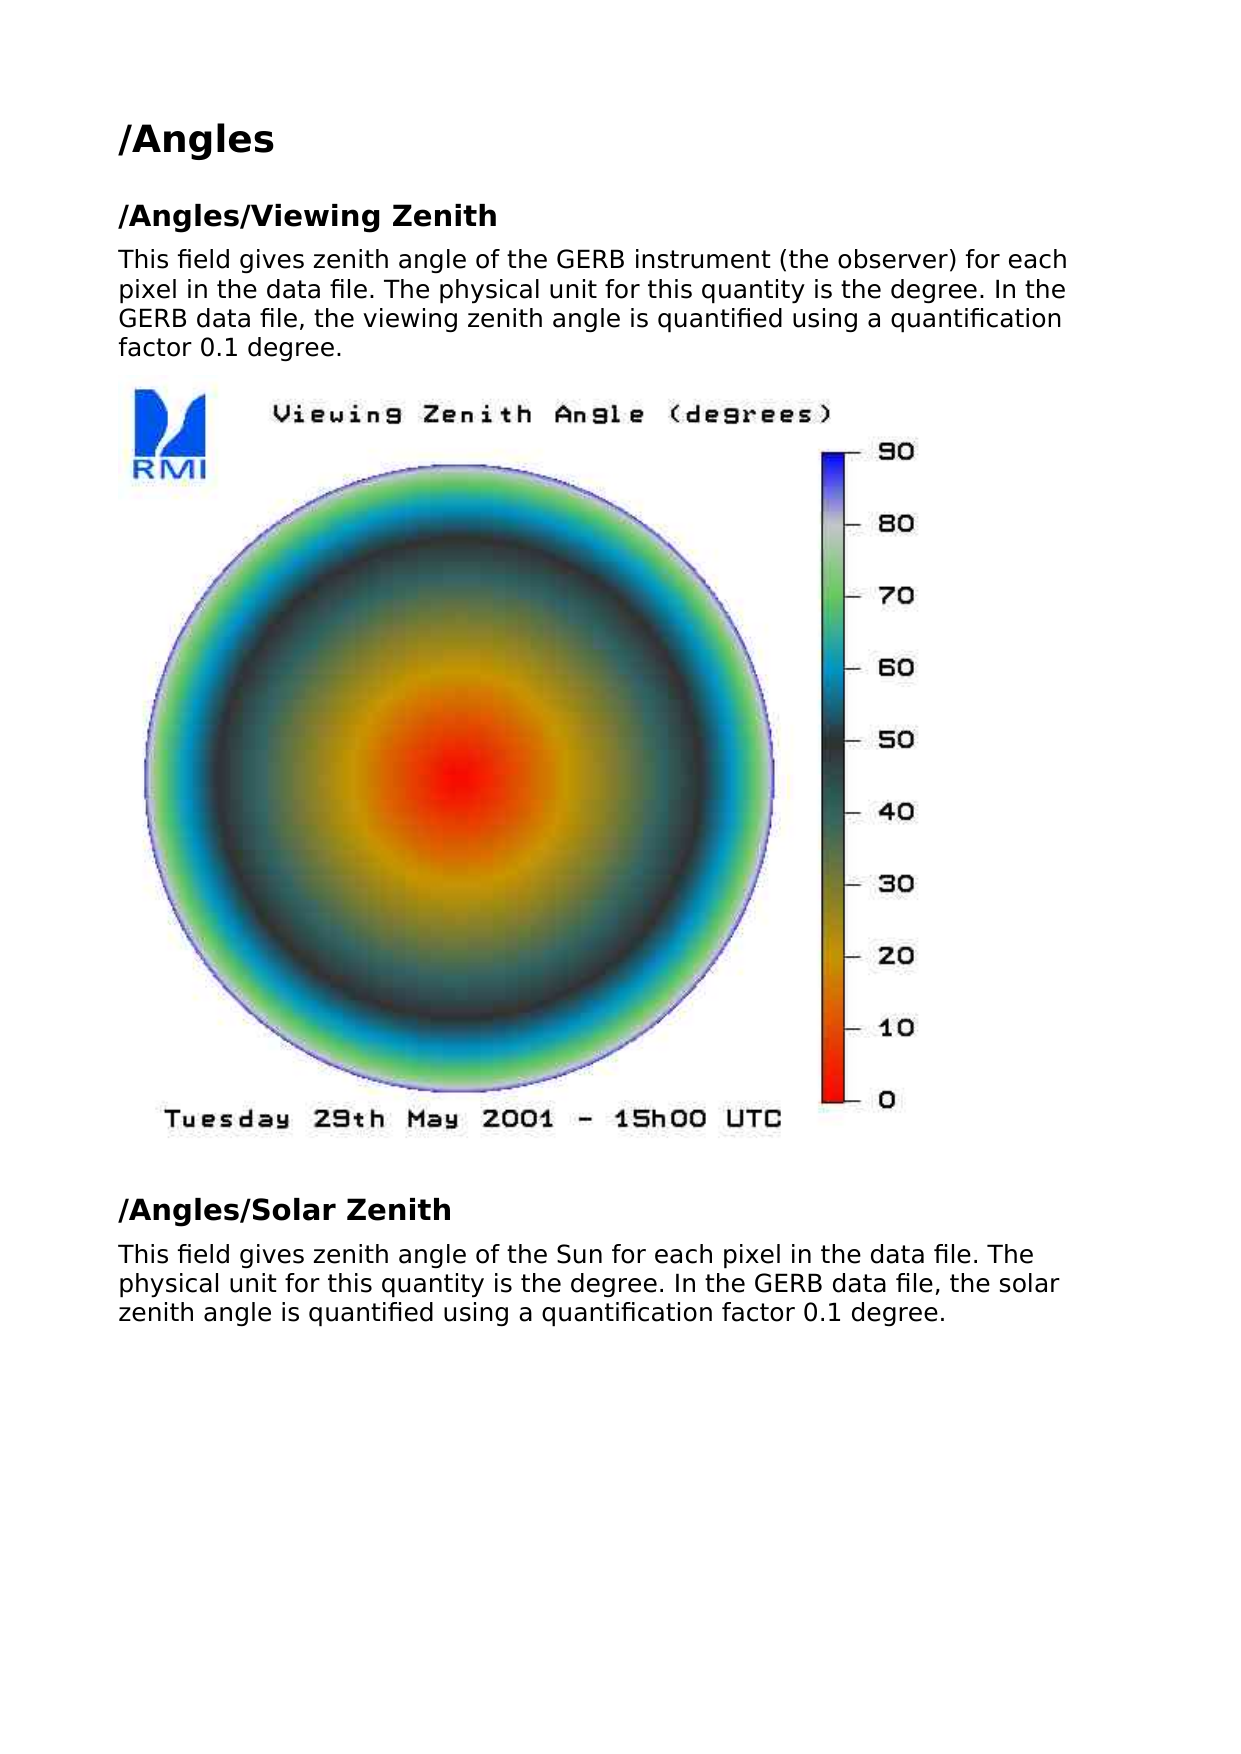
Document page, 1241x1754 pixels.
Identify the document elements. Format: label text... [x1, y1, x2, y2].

subtitle /Angles [118, 118, 1122, 162]
picture [118, 375, 978, 1157]
subtitle /Angles/Solar Zenith [118, 1194, 1122, 1228]
subtitle /Angles/Viewing Zenith [118, 199, 1122, 233]
text This field gives zenith angle of the Sun for each pixel in the data file. The physical unit for this quantity is the degree. In the GERB data file, the solar zenith angle is quantified using a quantification factor 0.1 degree. [118, 1240, 1122, 1328]
text This field gives zenith angle of the GERB instrument (the observer) for each pixel in the data file. The physical unit for this quantity is the degree. In the GERB data file, the viewing zenith angle is quantified using a quantification factor 0.1 degree. [118, 246, 1122, 362]
